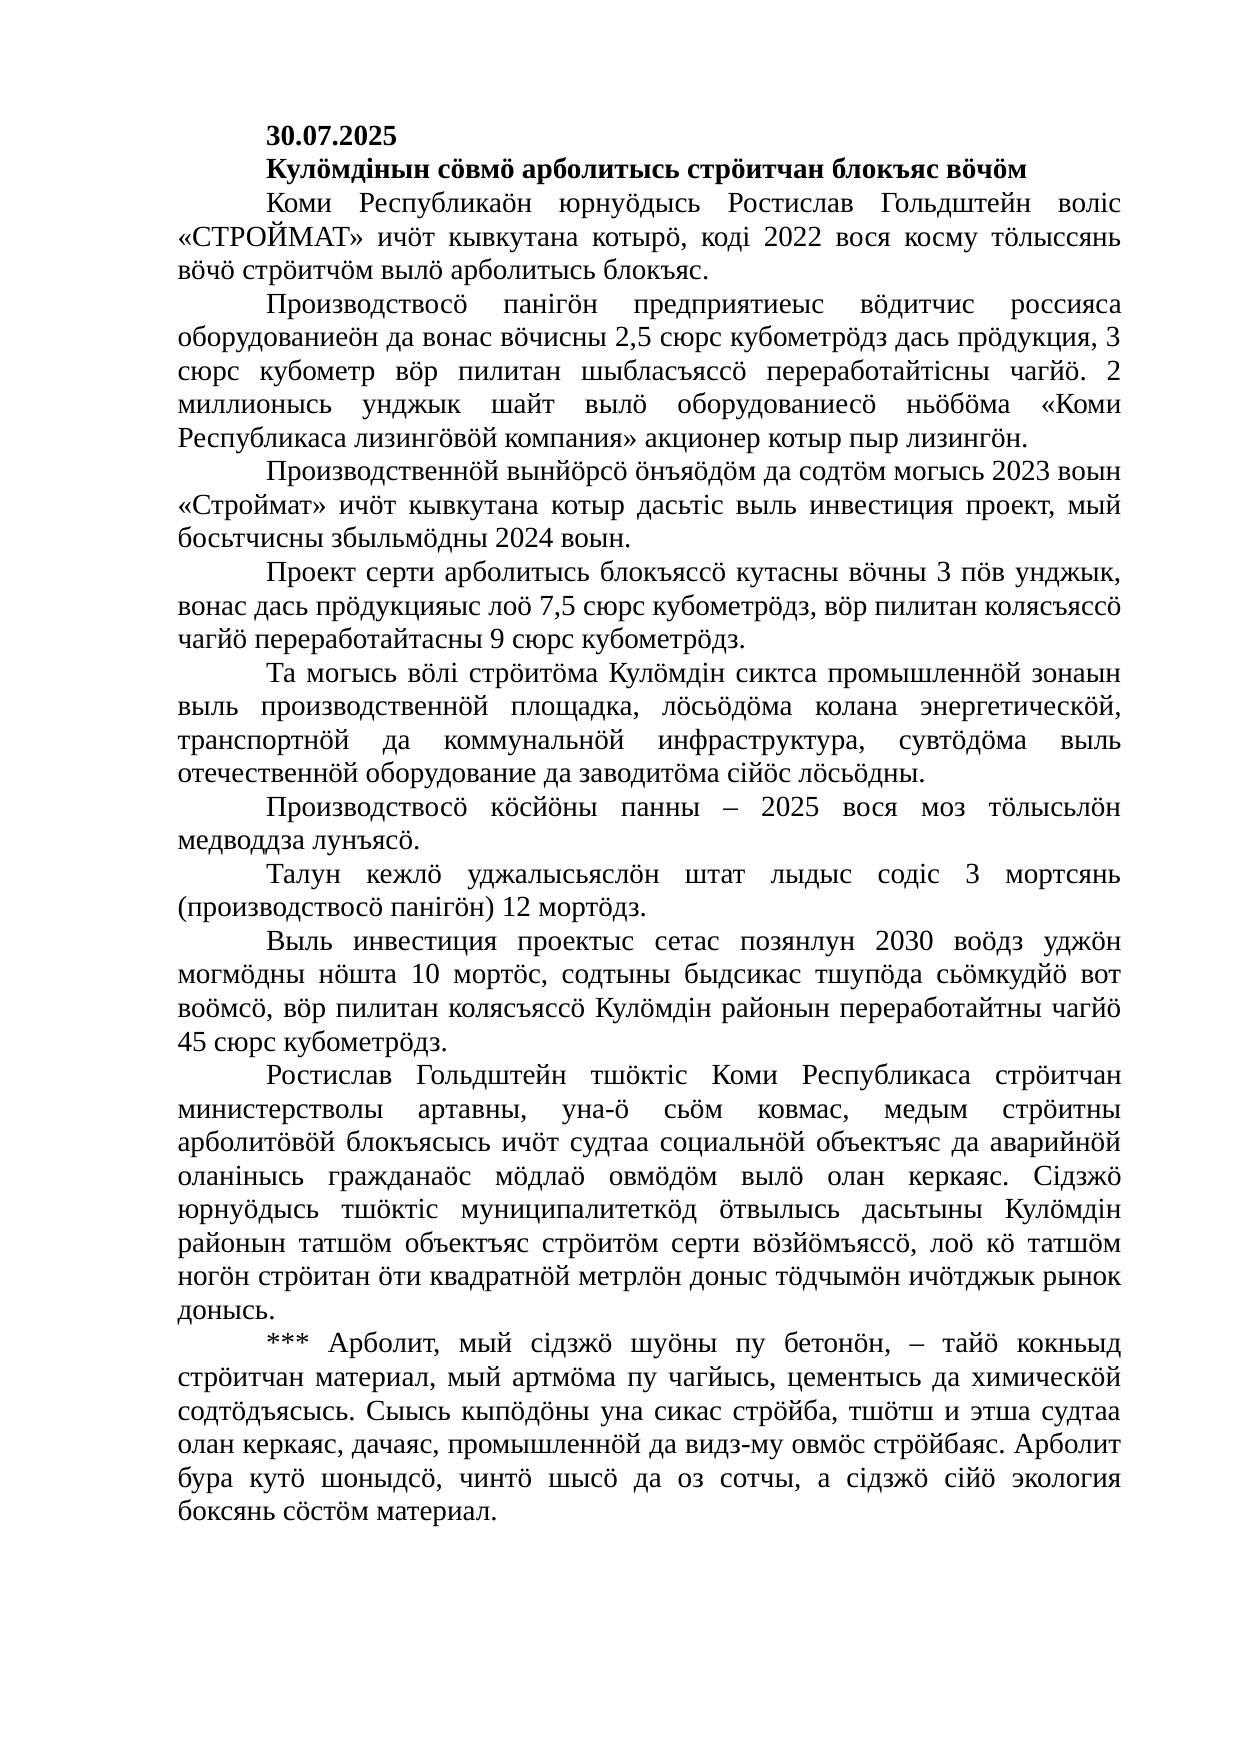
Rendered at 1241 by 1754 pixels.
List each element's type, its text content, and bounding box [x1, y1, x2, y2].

text 30.07.2025 [177, 118, 1122, 152]
text Производствосӧ кӧсйӧны панны – 2025 вося моз тӧлысьлӧн медводдза лунъясӧ. [177, 789, 1122, 856]
text Та могысь вӧлі стрӧитӧма Кулӧмдін сиктса промышленнӧй зонаын выль производственнӧй площадка, лӧсьӧдӧма колана энергетическӧй, транспортнӧй да коммунальнӧй инфраструктура, сувтӧдӧма выль отечественнӧй оборудование да заводитӧма сійӧс лӧсьӧдны. [177, 655, 1122, 789]
text Выль инвестиция проектыс сетас позянлун 2030 воӧдз уджӧн могмӧдны нӧшта 10 мортӧс, содтыны быдсикас тшупӧда сьӧмкудйӧ вот воӧмсӧ, вӧр пилитан колясъяссӧ Кулӧмдін районын переработайтны чагйӧ 45 сюрс кубометрӧдз. [177, 923, 1122, 1057]
text Ростислав Гольдштейн тшӧктіс Коми Республикаса стрӧитчан министерстволы артавны, уна-ӧ сьӧм ковмас, медым стрӧитны арболитӧвӧй блокъясысь ичӧт судтаа социальнӧй объектъяс да аварийнӧй оланінысь гражданаӧс мӧдлаӧ овмӧдӧм вылӧ олан керкаяс. Сідзжӧ юрнуӧдысь тшӧктіс муниципалитеткӧд ӧтвылысь дасьтыны Кулӧмдін районын татшӧм объектъяс стрӧитӧм серти вӧзйӧмъяссӧ, лоӧ кӧ татшӧм ногӧн стрӧитан ӧти квадратнӧй метрлӧн доныс тӧдчымӧн ичӧтджык рынок донысь. [177, 1057, 1122, 1326]
text *** Арболит, мый сідзжӧ шуӧны пу бетонӧн, – тайӧ кокньыд стрӧитчан материал, мый артмӧма пу чагйысь, цементысь да химическӧй содтӧдъясысь. Сыысь кыпӧдӧны уна сикас стрӧйба, тшӧтш и этша судтаа олан керкаяс, дачаяс, промышленнӧй да видз-му овмӧс стрӧйбаяс. Арболит бура кутӧ шоныдсӧ, чинтӧ шысӧ да оз сотчы, а сідзжӧ сійӧ экология боксянь сӧстӧм материал. [177, 1326, 1122, 1527]
text Талун кежлӧ уджалысьяслӧн штат лыдыс содіс 3 мортсянь (производствосӧ панігӧн) 12 мортӧдз. [177, 856, 1122, 923]
text Коми Республикаӧн юрнуӧдысь Ростислав Гольдштейн воліс «СТРОЙМАТ» ичӧт кывкутана котырӧ, коді 2022 вося косму тӧлыссянь вӧчӧ стрӧитчӧм вылӧ арболитысь блокъяс. [177, 185, 1122, 286]
text Производствосӧ панігӧн предприятиеыс вӧдитчис россияса оборудованиеӧн да вонас вӧчисны 2,5 сюрс кубометрӧдз дась прӧдукция, 3 сюрс кубометр вӧр пилитан шыбласъяссӧ переработайтісны чагйӧ. 2 миллионысь унджык шайт вылӧ оборудованиесӧ ньӧбӧма «Коми Республикаса лизингӧвӧй компания» акционер котыр пыр лизингӧн. [177, 286, 1122, 453]
text Производственнӧй вынйӧрсӧ ӧнъяӧдӧм да содтӧм могысь 2023 воын «Строймат» ичӧт кывкутана котыр дасьтіс выль инвестиция проект, мый босьтчисны збыльмӧдны 2024 воын. [177, 453, 1122, 554]
text Проект серти арболитысь блокъяссӧ кутасны вӧчны 3 пӧв унджык, вонас дась прӧдукцияыс лоӧ 7,5 сюрс кубометрӧдз, вӧр пилитан колясъяссӧ чагйӧ переработайтасны 9 сюрс кубометрӧдз. [177, 554, 1122, 655]
text Кулӧмдінын сӧвмӧ арболитысь стрӧитчан блокъяс вӧчӧм [177, 152, 1122, 185]
